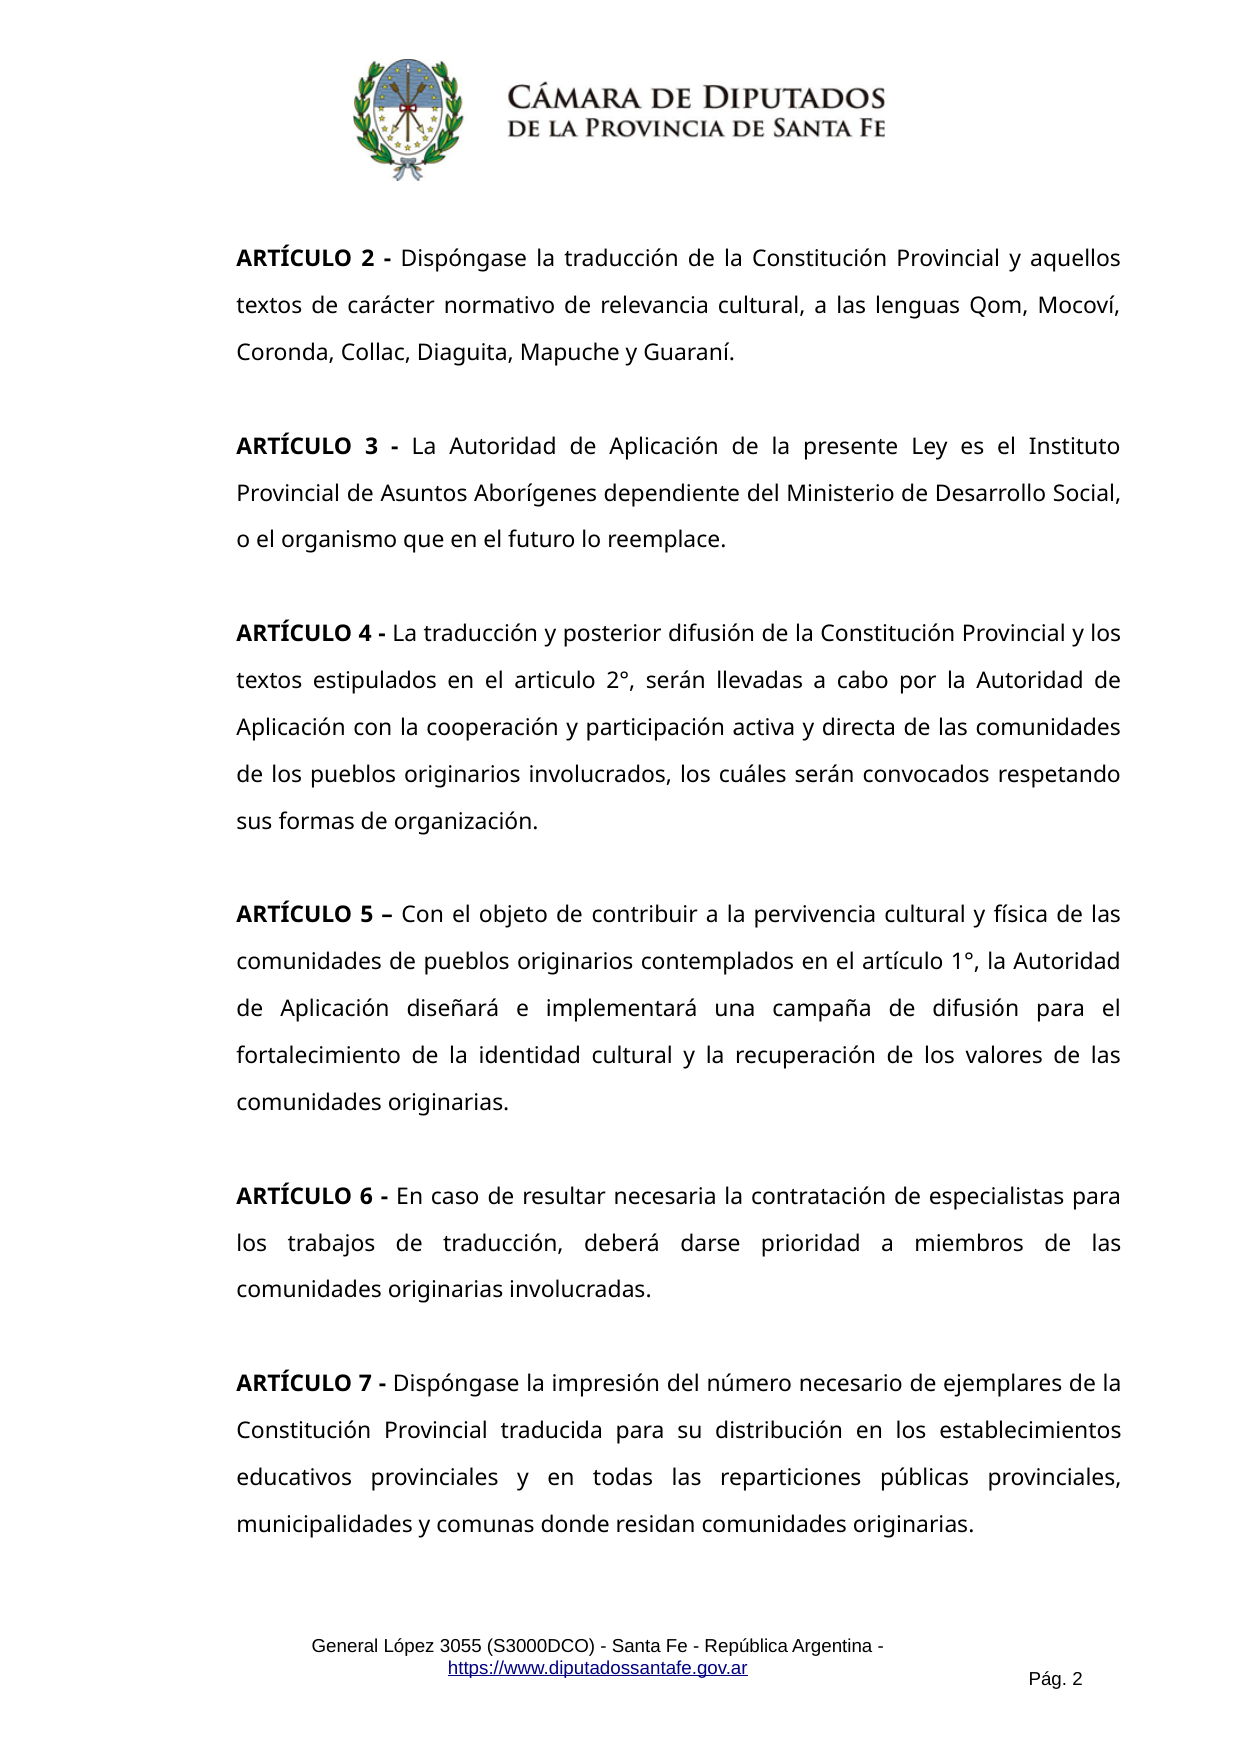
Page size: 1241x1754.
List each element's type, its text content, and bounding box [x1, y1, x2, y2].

text ARTÍCULO 3 - La Autoridad de Aplicación de la presente Ley es el Instituto Provincial de Asuntos Aborígenes dependiente del Ministerio de Desarrollo Social, o el organismo que en el futuro lo reemplace. [236, 430, 1122, 555]
text ARTÍCULO 5 – Con el objeto de contribuir a la pervivencia cultural y física de las comunidades de pueblos originarios contemplados en el artículo 1°, la Autoridad de Aplicación diseñará e implementará una campaña de difusión para el fortalecimiento de la identidad cultural y la recuperación de los valores de las comunidades originarias. [236, 898, 1122, 1117]
text ARTÍCULO 7 - Dispóngase la impresión del número necesario de ejemplares de la Constitución Provincial traducida para su distribución en los establecimientos educativos provinciales y en todas las reparticiones públicas provinciales, municipalidades y comunas donde residan comunidades originarias. [236, 1367, 1122, 1539]
text ARTÍCULO 4 - La traducción y posterior difusión de la Constitución Provincial y los textos estipulados en el articulo 2°, serán llevadas a cabo por la Autoridad de Aplicación con la cooperación y participación activa y directa de las comunidades de los pueblos originarios involucrados, los cuáles serán convocados respetando sus formas de organización. [236, 617, 1122, 836]
text ARTÍCULO 6 - En caso de resultar necesaria la contratación de especialistas para los trabajos de traducción, deberá darse prioridad a miembros de las comunidades originarias involucradas. [236, 1180, 1122, 1305]
text ARTÍCULO 2 - Dispóngase la traducción de la Constitución Provincial y aquellos textos de carácter normativo de relevancia cultural, a las lenguas Qom, Mocoví, Coronda, Collac, Diaguita, Mapuche y Guaraní. [236, 242, 1122, 367]
